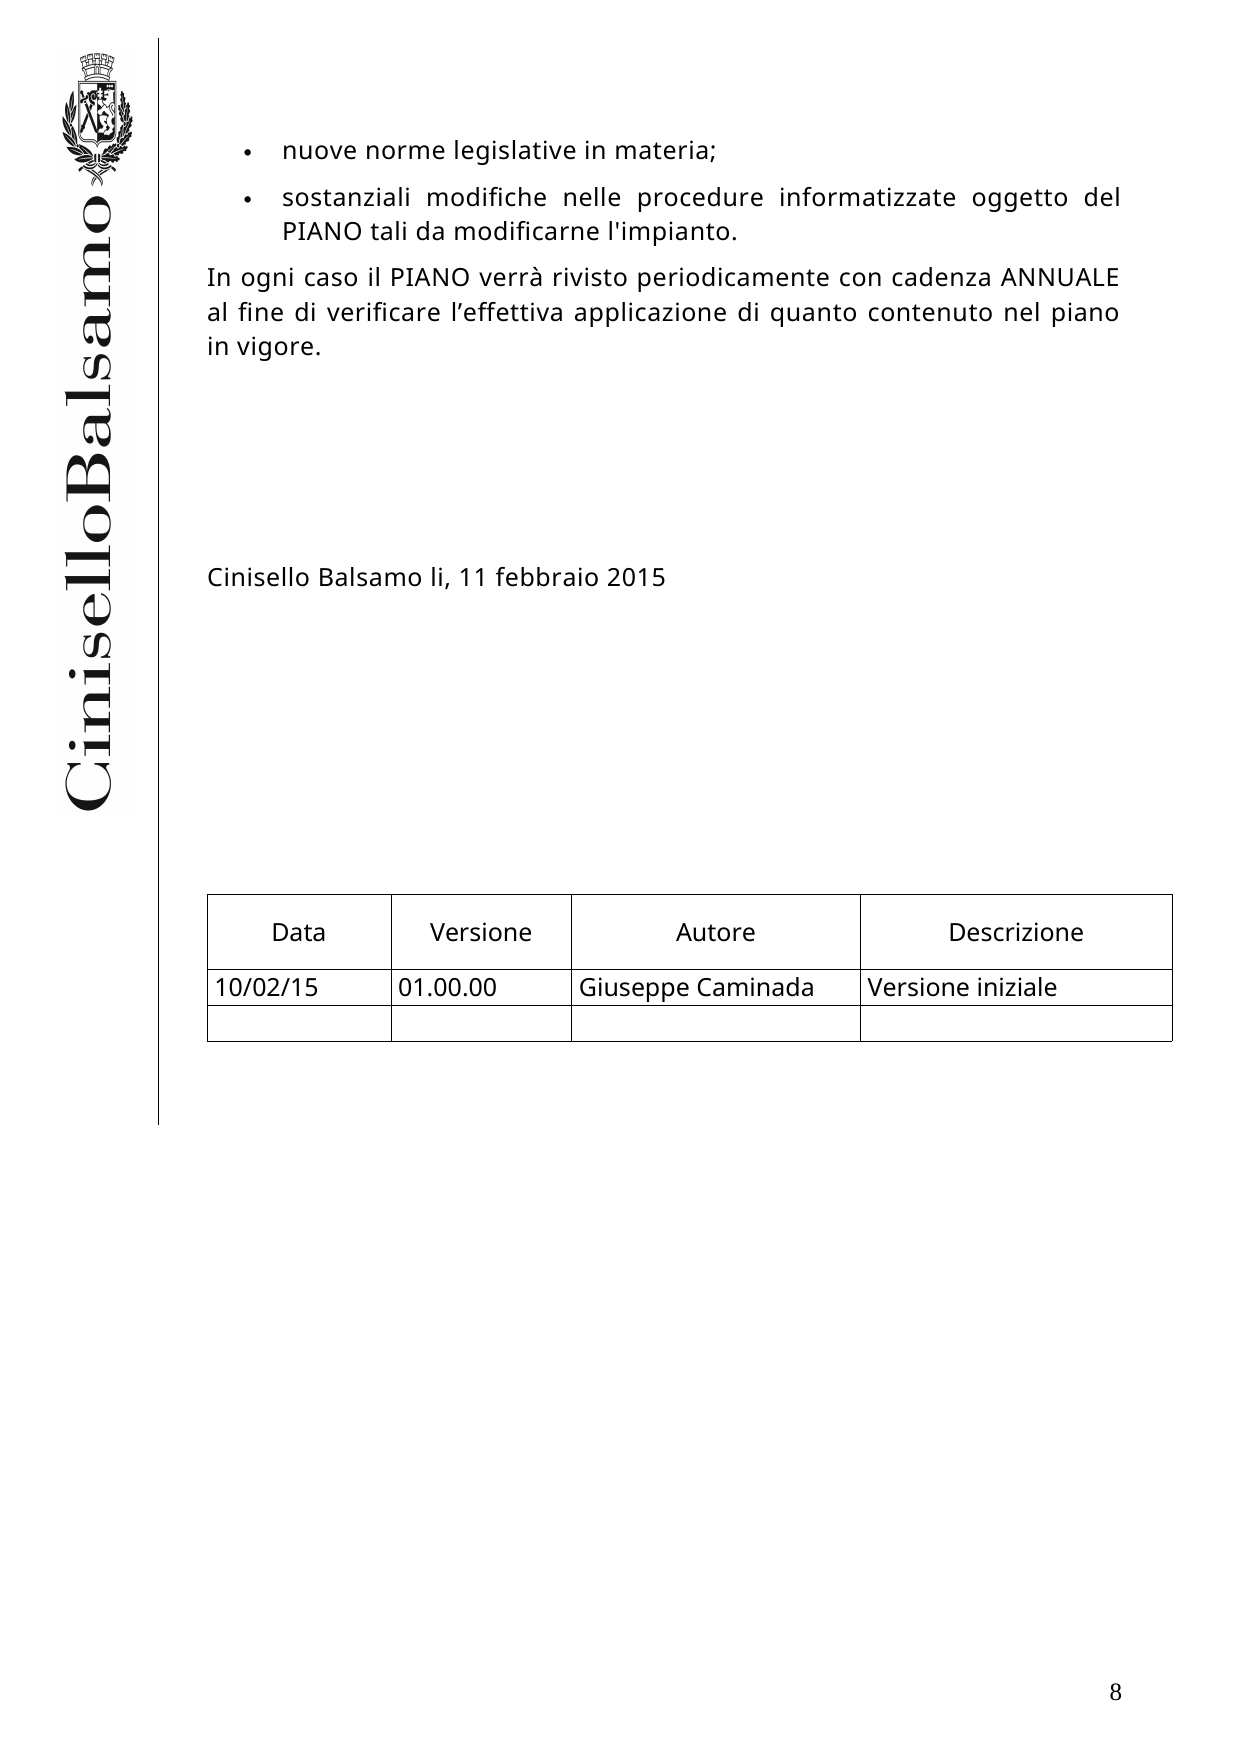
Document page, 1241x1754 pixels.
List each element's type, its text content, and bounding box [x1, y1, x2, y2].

table_header Descrizione [861, 895, 1172, 969]
table_header Versione [392, 895, 571, 969]
picture [60, 48, 135, 815]
table_cell [392, 1006, 571, 1041]
text Cinisello Balsamo li, 11 febbraio 2015 [207, 539, 1122, 598]
table_cell [208, 1006, 391, 1041]
list sostanziali modifiche nelle procedure informatizzate oggetto del PIANO tali da modificarne l'impianto. [244, 179, 1122, 248]
table_cell 01.00.00 [392, 970, 571, 1005]
table_cell Versione iniziale [861, 970, 1172, 1005]
list nuove norme legislative in materia; [244, 133, 1122, 167]
text In ogni caso il PIANO verrà rivisto periodicamente con cadenza ANNUALE al fine di verificare l’effettiva applicazione di quanto contenuto nel piano in vigore. [207, 260, 1122, 362]
table_header Data [208, 895, 391, 969]
table_cell [572, 1006, 860, 1041]
table_cell 10/02/15 [208, 970, 391, 1005]
table_cell [861, 1006, 1172, 1041]
table_header Autore [572, 895, 860, 969]
table_cell Giuseppe Caminada [572, 970, 860, 1005]
